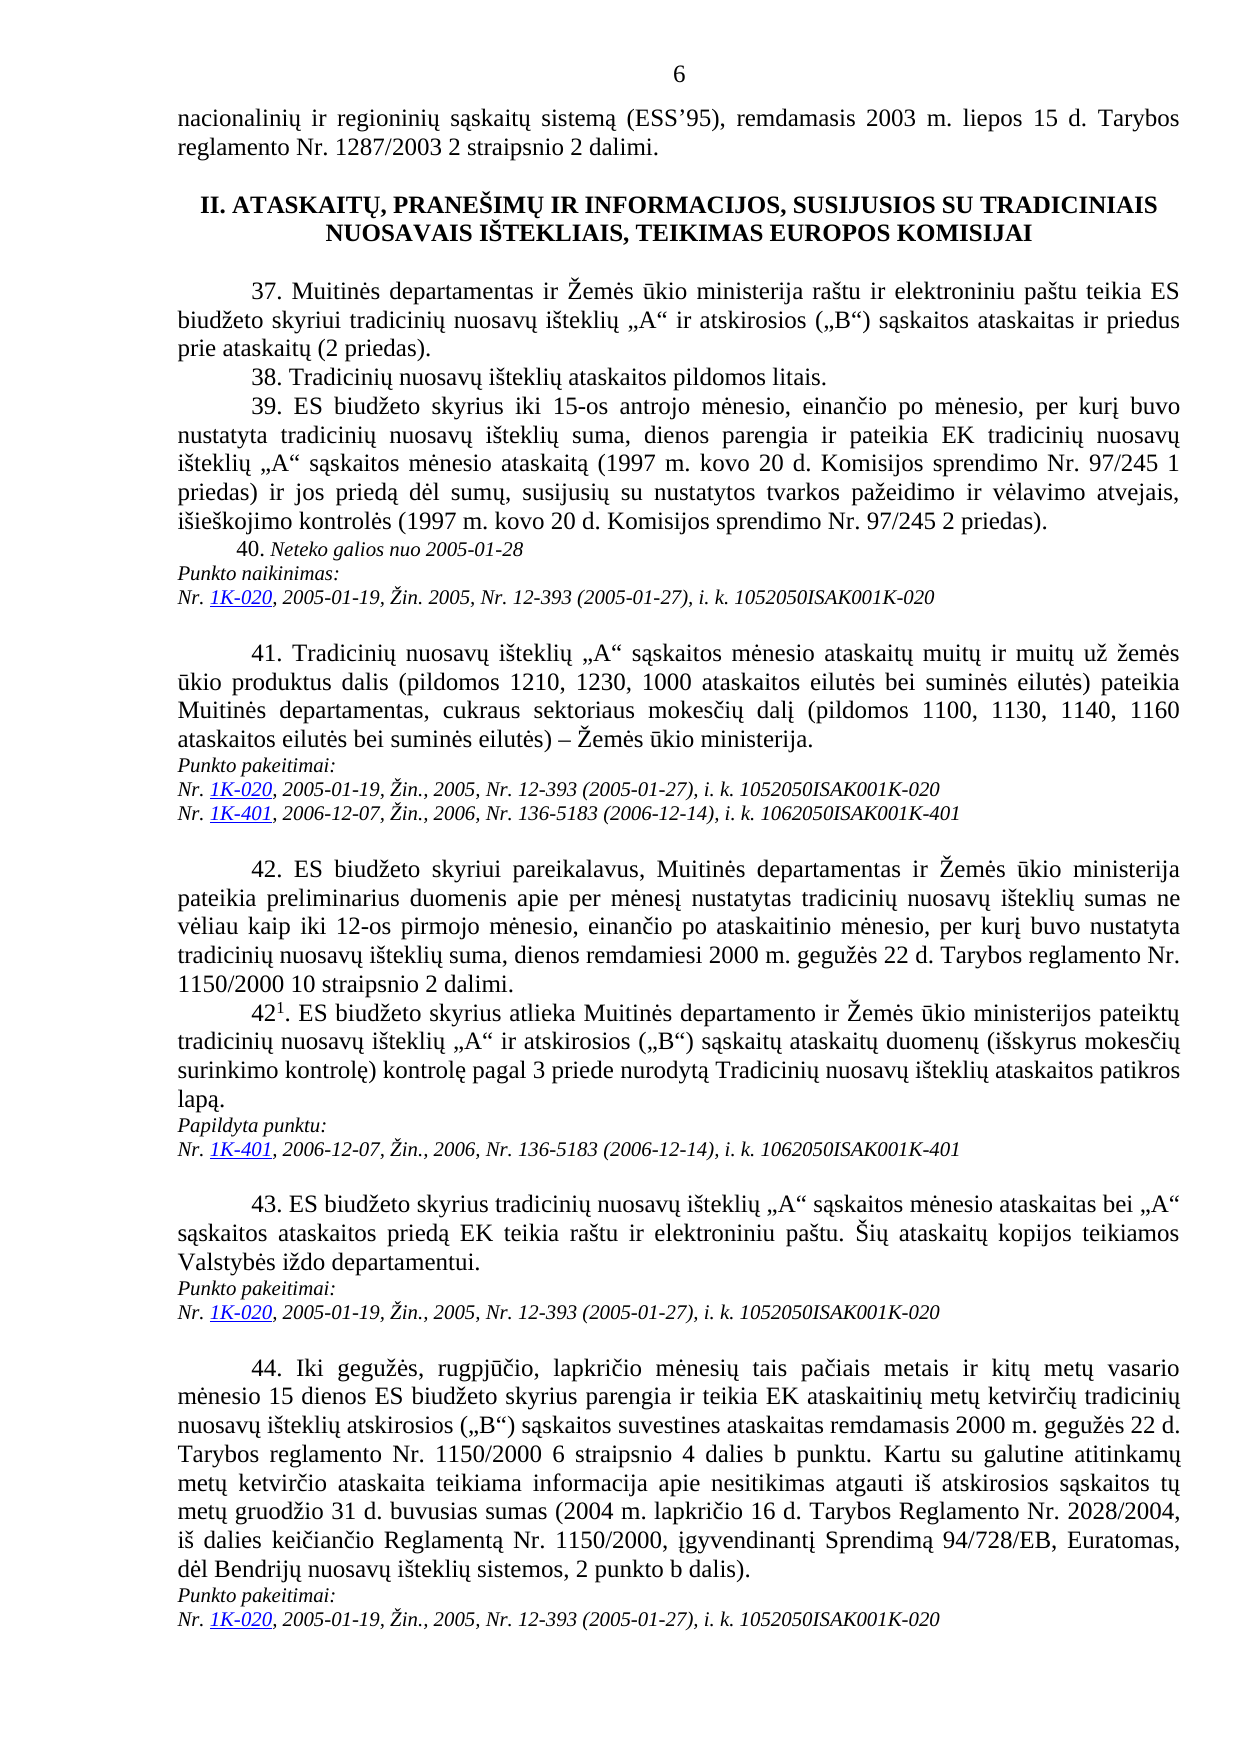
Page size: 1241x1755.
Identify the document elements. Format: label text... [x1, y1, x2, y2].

text Nr. 1K-401, 2006-12-07, Žin., 2006, Nr. 136-5183 (2006-12-14), i. k. 1062050ISAK001K-401 [177, 1137, 1181, 1161]
text Nr. 1K-020, 2005-01-19, Žin., 2005, Nr. 12-393 (2005-01-27), i. k. 1052050ISAK001K-020 [177, 1300, 1181, 1324]
text Punkto pakeitimai: [177, 1276, 1181, 1300]
text 38. Tradicinių nuosavų išteklių ataskaitos pildomos litais. [177, 362, 1181, 391]
text 37. Muitinės departamentas ir Žemės ūkio ministerija raštu ir elektroniniu paštu teikia ES biudžeto skyriui tradicinių nuosavų išteklių „A“ ir atskirosios („B“) sąskaitos ataskaitas ir priedus prie ataskaitų (2 priedas). [177, 276, 1181, 362]
text II. ATASKAITŲ, PRANEŠIMŲ IR INFORMACIJOS, SUSIJUSIOS SU TRADICINIAIS NUOSAVAIS IŠTEKLIAIS, TEIKIMAS EUROPOS KOMISIJAI [177, 190, 1181, 247]
text nacionalinių ir regioninių sąskaitų sistemą (ESS’95), remdamasis 2003 m. liepos 15 d. Tarybos reglamento Nr. 1287/2003 2 straipsnio 2 dalimi. [177, 103, 1181, 161]
text Nr. 1K-020, 2005-01-19, Žin. 2005, Nr. 12-393 (2005-01-27), i. k. 1052050ISAK001K-020 [177, 585, 1181, 609]
text 421. ES biudžeto skyrius atlieka Muitinės departamento ir Žemės ūkio ministerijos pateiktų tradicinių nuosavų išteklių „A“ ir atskirosios („B“) sąskaitų ataskaitų duomenų (išskyrus mokesčių surinkimo kontrolę) kontrolę pagal 3 priede nurodytą Tradicinių nuosavų išteklių ataskaitos patikros lapą. [177, 998, 1181, 1113]
text Nr. 1K-020, 2005-01-19, Žin., 2005, Nr. 12-393 (2005-01-27), i. k. 1052050ISAK001K-020 [177, 1607, 1181, 1631]
text Punkto naikinimas: [177, 561, 1181, 585]
text 44. Iki gegužės, rugpjūčio, lapkričio mėnesių tais pačiais metais ir kitų metų vasario mėnesio 15 dienos ES biudžeto skyrius parengia ir teikia EK ataskaitinių metų ketvirčių tradicinių nuosavų išteklių atskirosios („B“) sąskaitos suvestines ataskaitas remdamasis 2000 m. gegužės 22 d. Tarybos reglamento Nr. 1150/2000 6 straipsnio 4 dalies b punktu. Kartu su galutine atitinkamų metų ketvirčio ataskaita teikiama informacija apie nesitikimas atgauti iš atskirosios sąskaitos tų metų gruodžio 31 d. buvusias sumas (2004 m. lapkričio 16 d. Tarybos Reglamento Nr. 2028/2004, iš dalies keičiančio Reglamentą Nr. 1150/2000, įgyvendinantį Sprendimą 94/728/EB, Euratomas, dėl Bendrijų nuosavų išteklių sistemos, 2 punkto b dalis). [177, 1353, 1181, 1583]
text Papildyta punktu: [177, 1113, 1181, 1137]
text 40. Neteko galios nuo 2005-01-28 [177, 535, 1181, 561]
text 41. Tradicinių nuosavų išteklių „A“ sąskaitos mėnesio ataskaitų muitų ir muitų už žemės ūkio produktus dalis (pildomos 1210, 1230, 1000 ataskaitos eilutės bei suminės eilutės) pateikia Muitinės departamentas, cukraus sektoriaus mokesčių dalį (pildomos 1100, 1130, 1140, 1160 ataskaitos eilutės bei suminės eilutės) – Žemės ūkio ministerija. [177, 638, 1181, 753]
text Punkto pakeitimai: [177, 1583, 1181, 1607]
text 39. ES biudžeto skyrius iki 15-os antrojo mėnesio, einančio po mėnesio, per kurį buvo nustatyta tradicinių nuosavų išteklių suma, dienos parengia ir pateikia EK tradicinių nuosavų išteklių „A“ sąskaitos mėnesio ataskaitą (1997 m. kovo 20 d. Komisijos sprendimo Nr. 97/245 1 priedas) ir jos priedą dėl sumų, susijusių su nustatytos tvarkos pažeidimo ir vėlavimo atvejais, išieškojimo kontrolės (1997 m. kovo 20 d. Komisijos sprendimo Nr. 97/245 2 priedas). [177, 391, 1181, 535]
text Nr. 1K-401, 2006-12-07, Žin., 2006, Nr. 136-5183 (2006-12-14), i. k. 1062050ISAK001K-401 [177, 801, 1181, 825]
text 43. ES biudžeto skyrius tradicinių nuosavų išteklių „A“ sąskaitos mėnesio ataskaitas bei „A“ sąskaitos ataskaitos priedą EK teikia raštu ir elektroniniu paštu. Šių ataskaitų kopijos teikiamos Valstybės iždo departamentui. [177, 1189, 1181, 1276]
text Nr. 1K-020, 2005-01-19, Žin., 2005, Nr. 12-393 (2005-01-27), i. k. 1052050ISAK001K-020 [177, 777, 1181, 801]
text 42. ES biudžeto skyriui pareikalavus, Muitinės departamentas ir Žemės ūkio ministerija pateikia preliminarius duomenis apie per mėnesį nustatytas tradicinių nuosavų išteklių sumas ne vėliau kaip iki 12-os pirmojo mėnesio, einančio po ataskaitinio mėnesio, per kurį buvo nustatyta tradicinių nuosavų išteklių suma, dienos remdamiesi 2000 m. gegužės 22 d. Tarybos reglamento Nr. 1150/2000 10 straipsnio 2 dalimi. [177, 854, 1181, 998]
text Punkto pakeitimai: [177, 753, 1181, 777]
